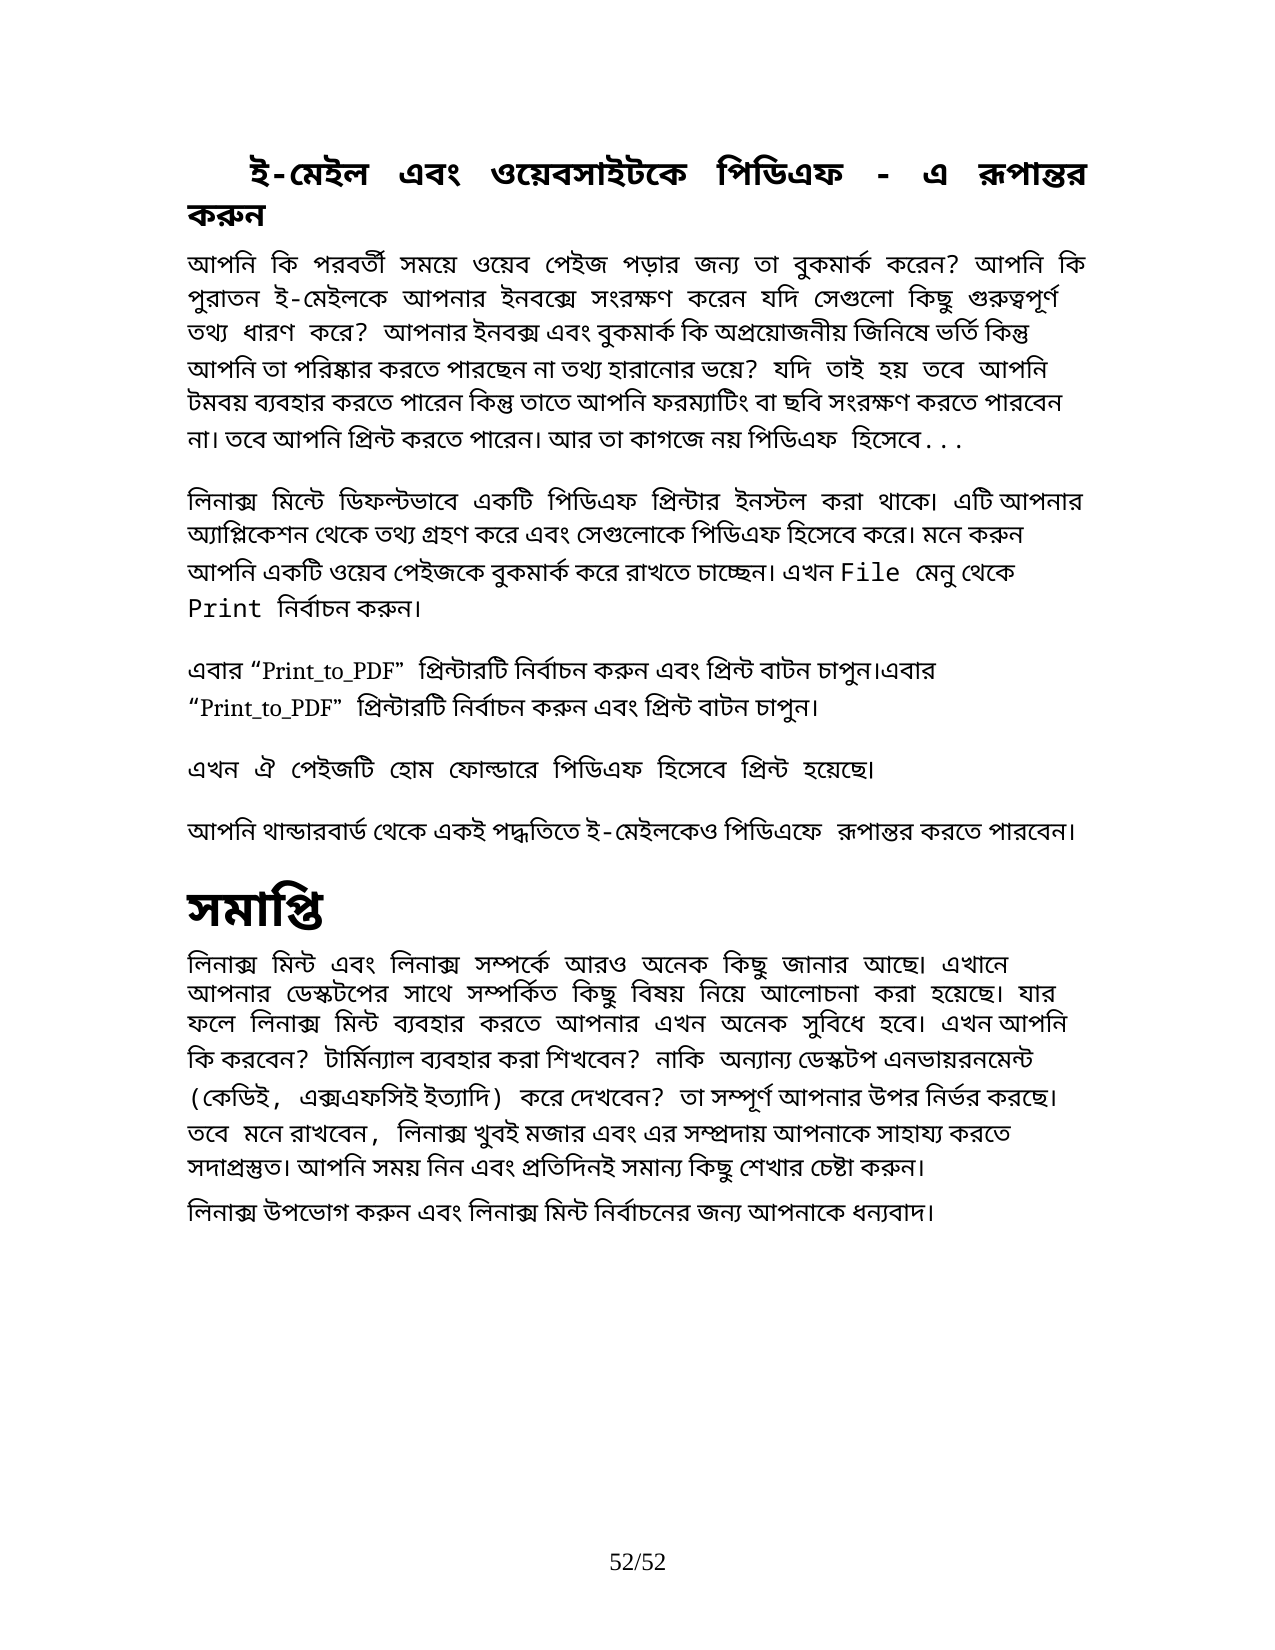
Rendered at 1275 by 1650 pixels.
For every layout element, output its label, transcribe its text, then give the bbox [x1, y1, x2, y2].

text লিনাক্স মিন্টে ডিফল্টভাবে একটি পিডিএফ প্রিন্টার ইনস্টল করা থাকে। এটি আপনার অ্যাপ্লিকেশন থেকে তথ্য গ্রহণ করে এবং সেগুলোকে পিডিএফ হিসেবে করে। মনে করুন আপনি একটি ওয়েব পেইজকে বুকমার্ক করে রাখতে চাচ্ছেন। এখন File মেনু থেকে Print নির্বাচন করুন। [187, 488, 1087, 628]
subtitle সমাপ্তি [187, 880, 1087, 938]
text আপনি থান্ডারবার্ড থেকে একই পদ্ধতিতে ই-মেইলকেও পিডিএফে রূপান্তর করতে পারবেন। [187, 814, 1087, 851]
subtitle ই-মেইল এবং ওয়েবসাইটকে পিডিএফ - এ রূপান্তর করুন [187, 150, 1087, 234]
text এখন ঐ পেইজটি হোম ফোল্ডারে পিডিএফ হিসেবে প্রিন্ট হয়েছে। [187, 756, 1087, 785]
text এবার “Print_to_PDF” প্রিন্টারটি নির্বাচন করুন এবং প্রিন্ট বাটন চাপুন।এবার “Print_to_PDF” প্রিন্টারটি নির্বাচন করুন এবং প্রিন্ট বাটন চাপুন। [187, 657, 1087, 727]
text লিনাক্স মিন্ট এবং লিনাক্স সম্পর্কে আরও অনেক কিছু জানার আছে। এখানে আপনার ডেস্কটপের সাথে সম্পর্কিত কিছু বিষয় নিয়ে আলোচনা করা হয়েছে। যার ফলে লিনাক্স মিন্ট ব্যবহার করতে আপনার এখন অনেক সুবিধে হবে। এখন আপনি কি করবেন? টার্মিন্যাল ব্যবহার করা শিখবেন? নাকি অন্যান্য ডেস্কটপ এনভায়রনমেন্ট (কেডিই, এক্সএফসিই ইত্যাদি) করে দেখবেন? তা সম্পূর্ণ আপনার উপর নির্ভর করছে। তবে মনে রাখবেন, লিনাক্স খুবই মজার এবং এর সম্প্রদায় আপনাকে সাহায্য করতে সদাপ্রস্তুত। আপনি সময় নিন এবং প্রতিদিনই সমান্য কিছু শেখার চেষ্টা করুন। [187, 950, 1087, 1186]
text আপনি কি পরবর্তী সময়ে ওয়েব পেইজ পড়ার জন্য তা বুকমার্ক করেন? আপনি কি পুরাতন ই-মেইলকে আপনার ইনবক্সে সংরক্ষণ করেন যদি সেগুলো কিছু গুরুত্বপূর্ণ তথ্য ধারণ করে? আপনার ইনবক্স এবং বুকমার্ক কি অপ্রয়োজনীয় জিনিষে ভর্তি কিন্তু আপনি তা পরিষ্কার করতে পারছেন না তথ্য হারানোর ভয়ে? যদি তাই হয় তবে আপনি টমবয় ব্যবহার করতে পারেন কিন্তু তাতে আপনি ফরম্যাটিং বা ছবি সংরক্ষণ করতে পারবেন না। তবে আপনি প্রিন্ট করতে পারেন। আর তা কাগজে নয় পিডিএফ হিসেবে... [187, 247, 1087, 459]
